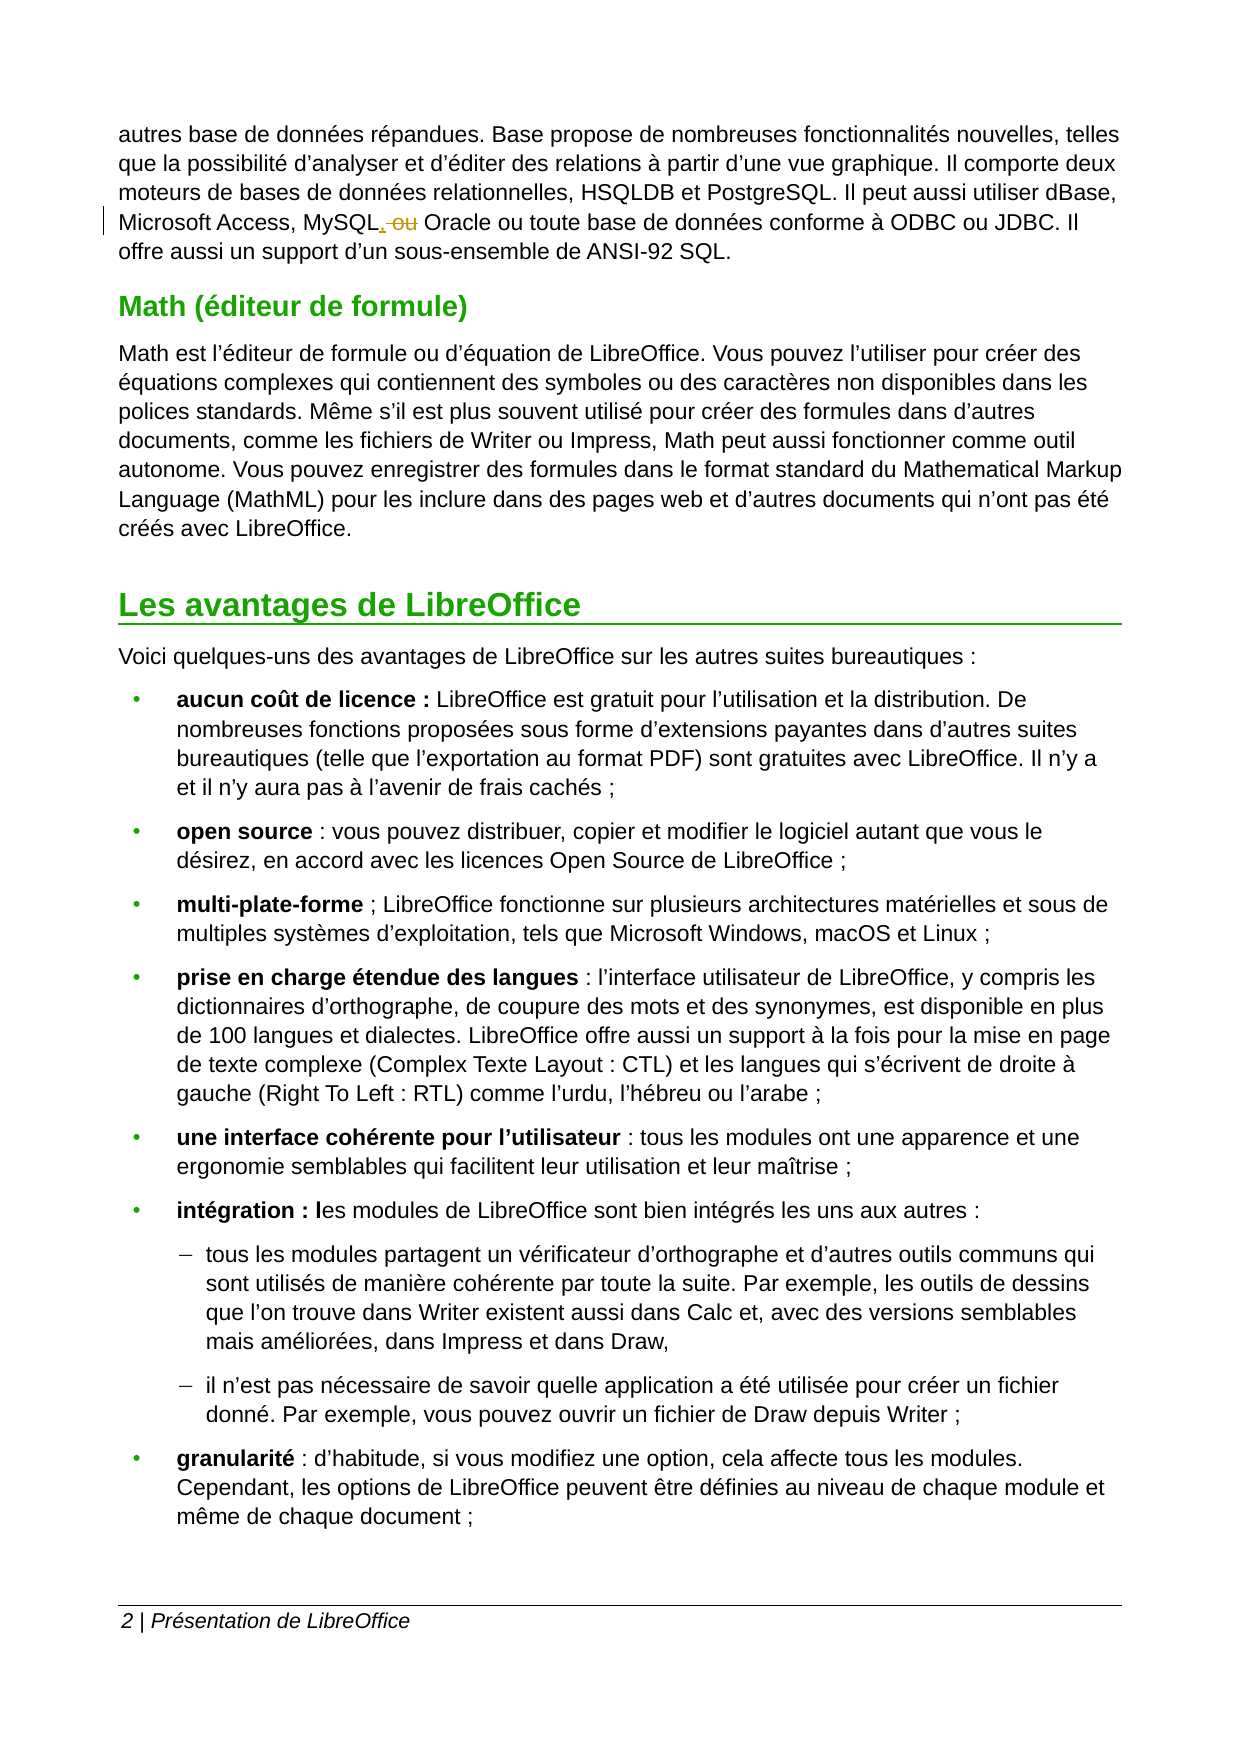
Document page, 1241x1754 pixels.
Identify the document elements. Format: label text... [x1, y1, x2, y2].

list une interface cohérente pour l’utilisateur : tous les modules ont une apparence et une ergonomie semblables qui facilitent leur utilisation et leur maîtrise ; [133, 1121, 1122, 1179]
text autres base de données répandues. Base propose de nombreuses fonctionnalités nouvelles, telles que la possibilité d’analyser et d’éditer des relations à partir d’une vue graphique. Il comporte deux moteurs de bases de données relationnelles, HSQLDB et PostgreSQL. Il peut aussi utiliser dBase, Microsoft Access, MySQL, Oracle ou toute base de données conforme à ODBC ou JDBC. Il offre aussi un support d’un sous-ensemble de ANSI-92 SQL. [118, 118, 1122, 264]
list multi-plate-forme ; LibreOffice fonctionne sur plusieurs architectures matérielles et sous de multiples systèmes d’exploitation, tels que Microsoft Windows, macOS et Linux ; [133, 888, 1122, 946]
list prise en charge étendue des langues : l’interface utilisateur de LibreOffice, y compris les dictionnaires d’orthographe, de coupure des mots et des synonymes, est disponible en plus de 100 langues et dialectes. LibreOffice offre aussi un support à la fois pour la mise en page de texte complexe (Complex Texte Layout : CTL) et les langues qui s’écrivent de droite à gauche (Right To Left : RTL) comme l’urdu, l’hébreu ou l’arabe ; [133, 961, 1122, 1107]
list open source : vous pouvez distribuer, copier et modifier le logiciel autant que vous le désirez, en accord avec les licences Open Source de LibreOffice ; [133, 815, 1122, 873]
list il n’est pas nécessaire de savoir quelle application a été utilisée pour créer un fichier donné. Par exemple, vous pouvez ouvrir un fichier de Draw depuis Writer ; [176, 1369, 1122, 1427]
list aucun coût de licence : LibreOffice est gratuit pour l’utilisation et la distribution. De nombreuses fonctions proposées sous forme d’extensions payantes dans d’autres suites bureautiques (telle que l’exportation au format PDF) sont gratuites avec LibreOffice. Il n’y a et il n’y aura pas à l’avenir de frais cachés ; [133, 684, 1122, 800]
list granularité : d’habitude, si vous modifiez une option, cela affecte tous les modules. Cependant, les options de LibreOffice peuvent être définies au niveau de chaque module et même de chaque document ; [133, 1442, 1122, 1529]
subtitle Les avantages de LibreOffice [118, 585, 1122, 623]
subtitle Math (éditeur de formule) [118, 293, 1122, 322]
list tous les modules partagent un vérificateur d’orthographe et d’autres outils communs qui sont utilisés de manière cohérente par toute la suite. Par exemple, les outils de dessins que l’on trouve dans Writer existent aussi dans Calc et, avec des versions semblables mais améliorées, dans Impress et dans Draw, [176, 1238, 1122, 1354]
text Voici quelques-uns des avantages de LibreOffice sur les autres suites bureautiques : [118, 640, 1122, 669]
list intégration : les modules de LibreOffice sont bien intégrés les uns aux autres : [133, 1194, 1122, 1223]
text Math est l’éditeur de formule ou d’équation de LibreOffice. Vous pouvez l’utiliser pour créer des équations complexes qui contiennent des symboles ou des caractères non disponibles dans les polices standards. Même s’il est plus souvent utilisé pour créer des formules dans d’autres documents, comme les fichiers de Writer ou Impress, Math peut aussi fonctionner comme outil autonome. Vous pouvez enregistrer des formules dans le format standard du Mathematical Markup Language (MathML) pour les inclure dans des pages web et d’autres documents qui n’ont pas été créés avec LibreOffice. [118, 337, 1122, 541]
